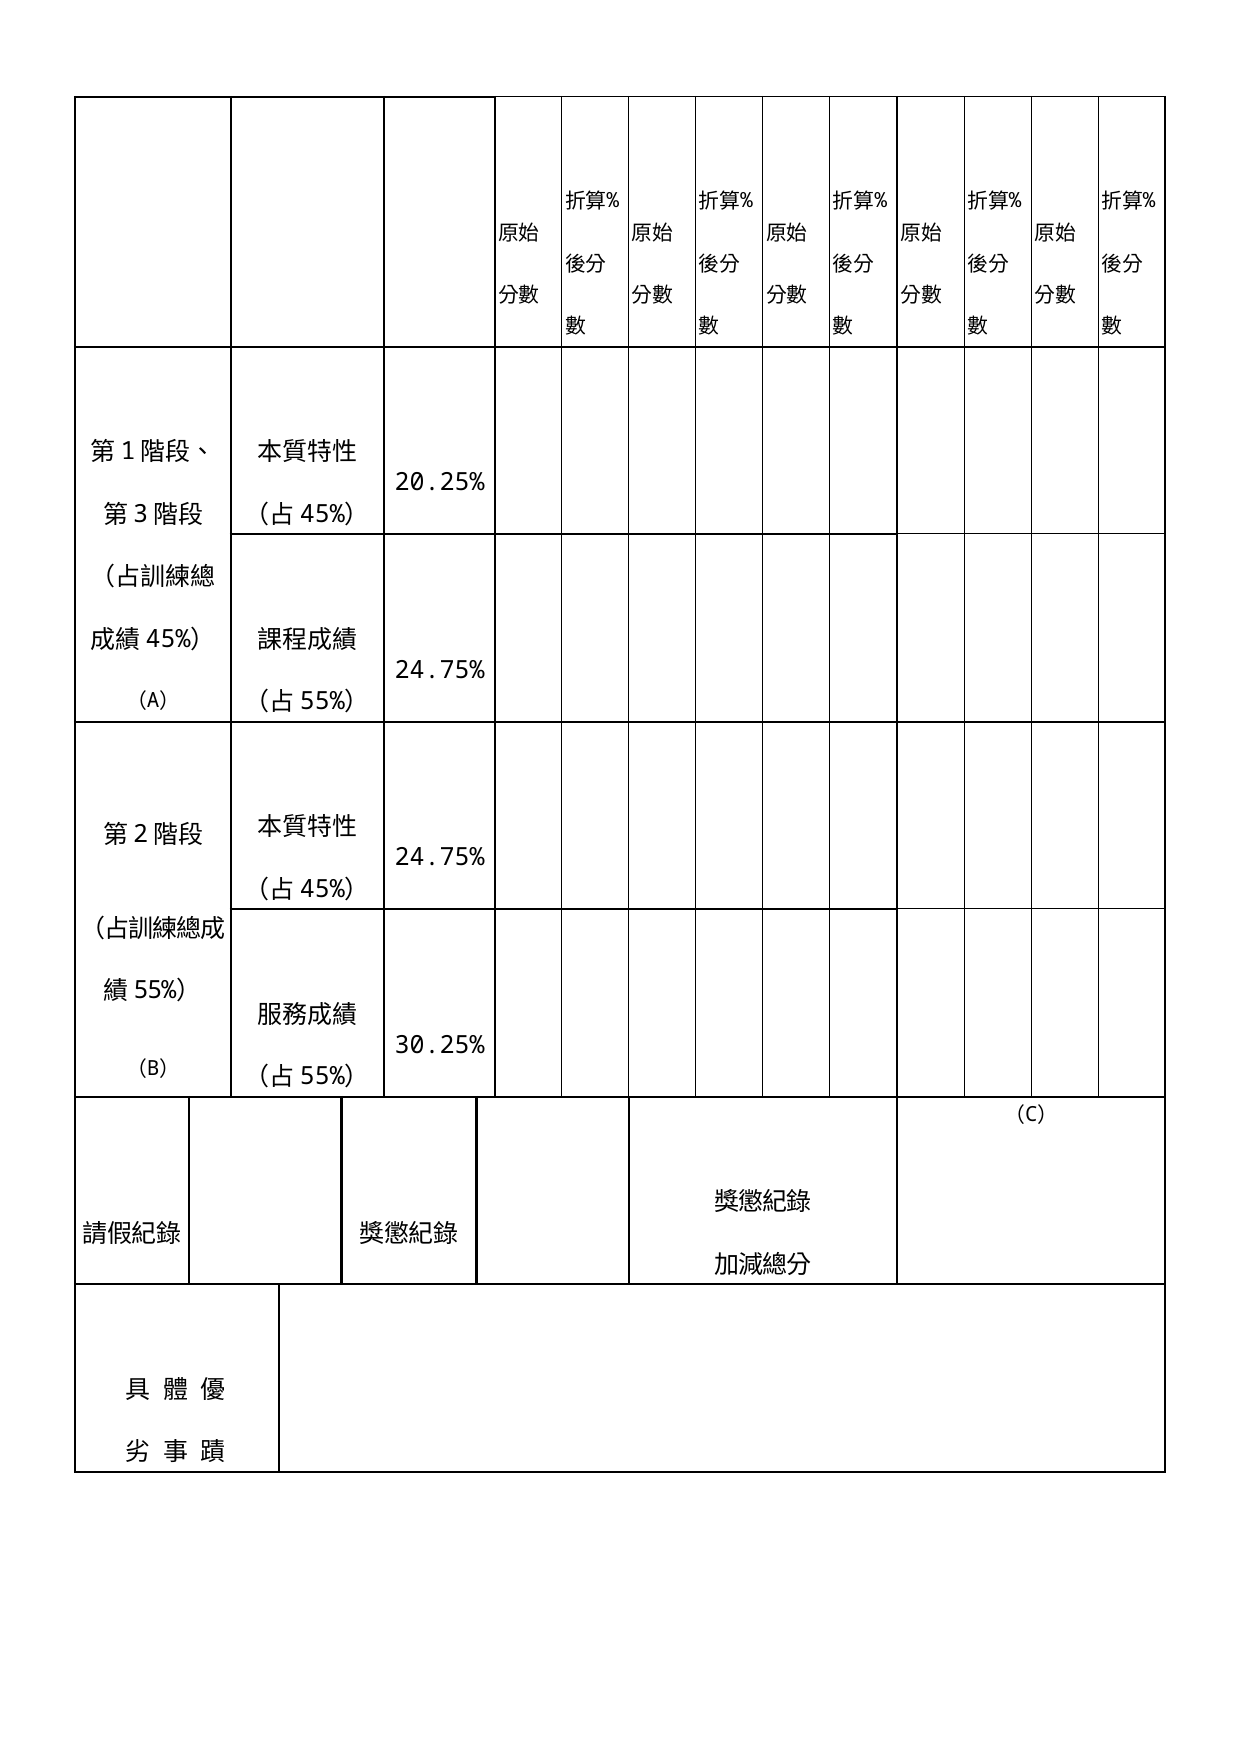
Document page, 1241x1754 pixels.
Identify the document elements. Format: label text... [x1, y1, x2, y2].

table_cell 折算%後分數 [562, 97, 628, 346]
table_cell 折算%後分數 [696, 97, 762, 346]
table_cell [965, 348, 1031, 533]
table_cell [763, 348, 829, 533]
table_cell [629, 723, 695, 908]
table_cell [696, 723, 762, 908]
table_cell 原始分數 [496, 97, 561, 346]
table_cell [763, 535, 829, 721]
table_cell [1099, 348, 1164, 533]
table_cell [898, 348, 964, 533]
table_cell [830, 348, 896, 533]
table_cell 折算%後分數 [1099, 97, 1164, 346]
table_cell [898, 909, 964, 1096]
table_cell 24.75% [385, 723, 494, 908]
table_cell 20.25% [385, 348, 494, 533]
table_cell 24.75% [385, 535, 494, 721]
table_cell [1032, 909, 1098, 1096]
table_cell 折算%後分數 [965, 97, 1031, 346]
table_cell [965, 534, 1031, 721]
table_cell [898, 723, 964, 908]
table_cell [232, 98, 383, 346]
table_cell [696, 348, 762, 533]
table_cell [190, 1098, 340, 1283]
table_cell [1099, 723, 1164, 908]
table_cell [496, 348, 561, 533]
table_cell [496, 535, 561, 721]
table_cell 具 體 優 劣 事 蹟 [76, 1285, 278, 1471]
table_cell [763, 910, 829, 1096]
table_cell [1099, 909, 1164, 1096]
table_cell 本質特性 （占45%） [232, 723, 383, 908]
table_cell 獎懲紀錄 加減總分 [630, 1098, 896, 1283]
table_cell [1099, 534, 1164, 721]
table_cell [1032, 534, 1098, 721]
table_cell [898, 534, 964, 721]
table_cell 30.25% [385, 910, 494, 1096]
table_cell [562, 348, 628, 533]
table_cell [965, 723, 1031, 908]
table_cell [696, 910, 762, 1096]
table_cell [763, 723, 829, 908]
table_cell 獎懲紀錄 [343, 1098, 475, 1283]
table_cell 原始分數 [763, 97, 829, 346]
table_cell [562, 723, 628, 908]
table_cell [385, 98, 494, 346]
table_cell 課程成績 （占55%） [232, 535, 383, 721]
table_cell [830, 723, 896, 908]
table_cell 服務成績 （占55%） [232, 910, 383, 1096]
table_cell 請假紀錄 [76, 1098, 188, 1283]
table_cell [965, 909, 1031, 1096]
table_cell [1032, 723, 1098, 908]
table_cell [629, 910, 695, 1096]
table_cell [696, 535, 762, 721]
table_cell [496, 723, 561, 908]
table_cell 第2階段 （占訓練總成績55%） （B） [76, 723, 230, 1096]
table_cell [629, 535, 695, 721]
table_cell 原始分數 [898, 97, 964, 346]
table_cell [830, 535, 896, 721]
table_cell 本質特性 （占45%） [232, 348, 383, 533]
table_cell [76, 98, 230, 346]
table_cell [562, 910, 628, 1096]
table_cell 折算%後分數 [830, 97, 896, 346]
table_cell [280, 1285, 1164, 1471]
table_cell [496, 910, 561, 1096]
table_cell （C） [898, 1098, 1164, 1283]
table_cell 第1階段、 第3階段 （占訓練總成績45%） （A） [76, 348, 230, 721]
table_cell [629, 348, 695, 533]
table_cell [830, 910, 896, 1096]
table_cell [562, 535, 628, 721]
table_cell 原始分數 [1032, 97, 1098, 346]
table_cell 原始分數 [629, 97, 695, 346]
table_cell [1032, 348, 1098, 533]
table_cell [478, 1098, 628, 1283]
